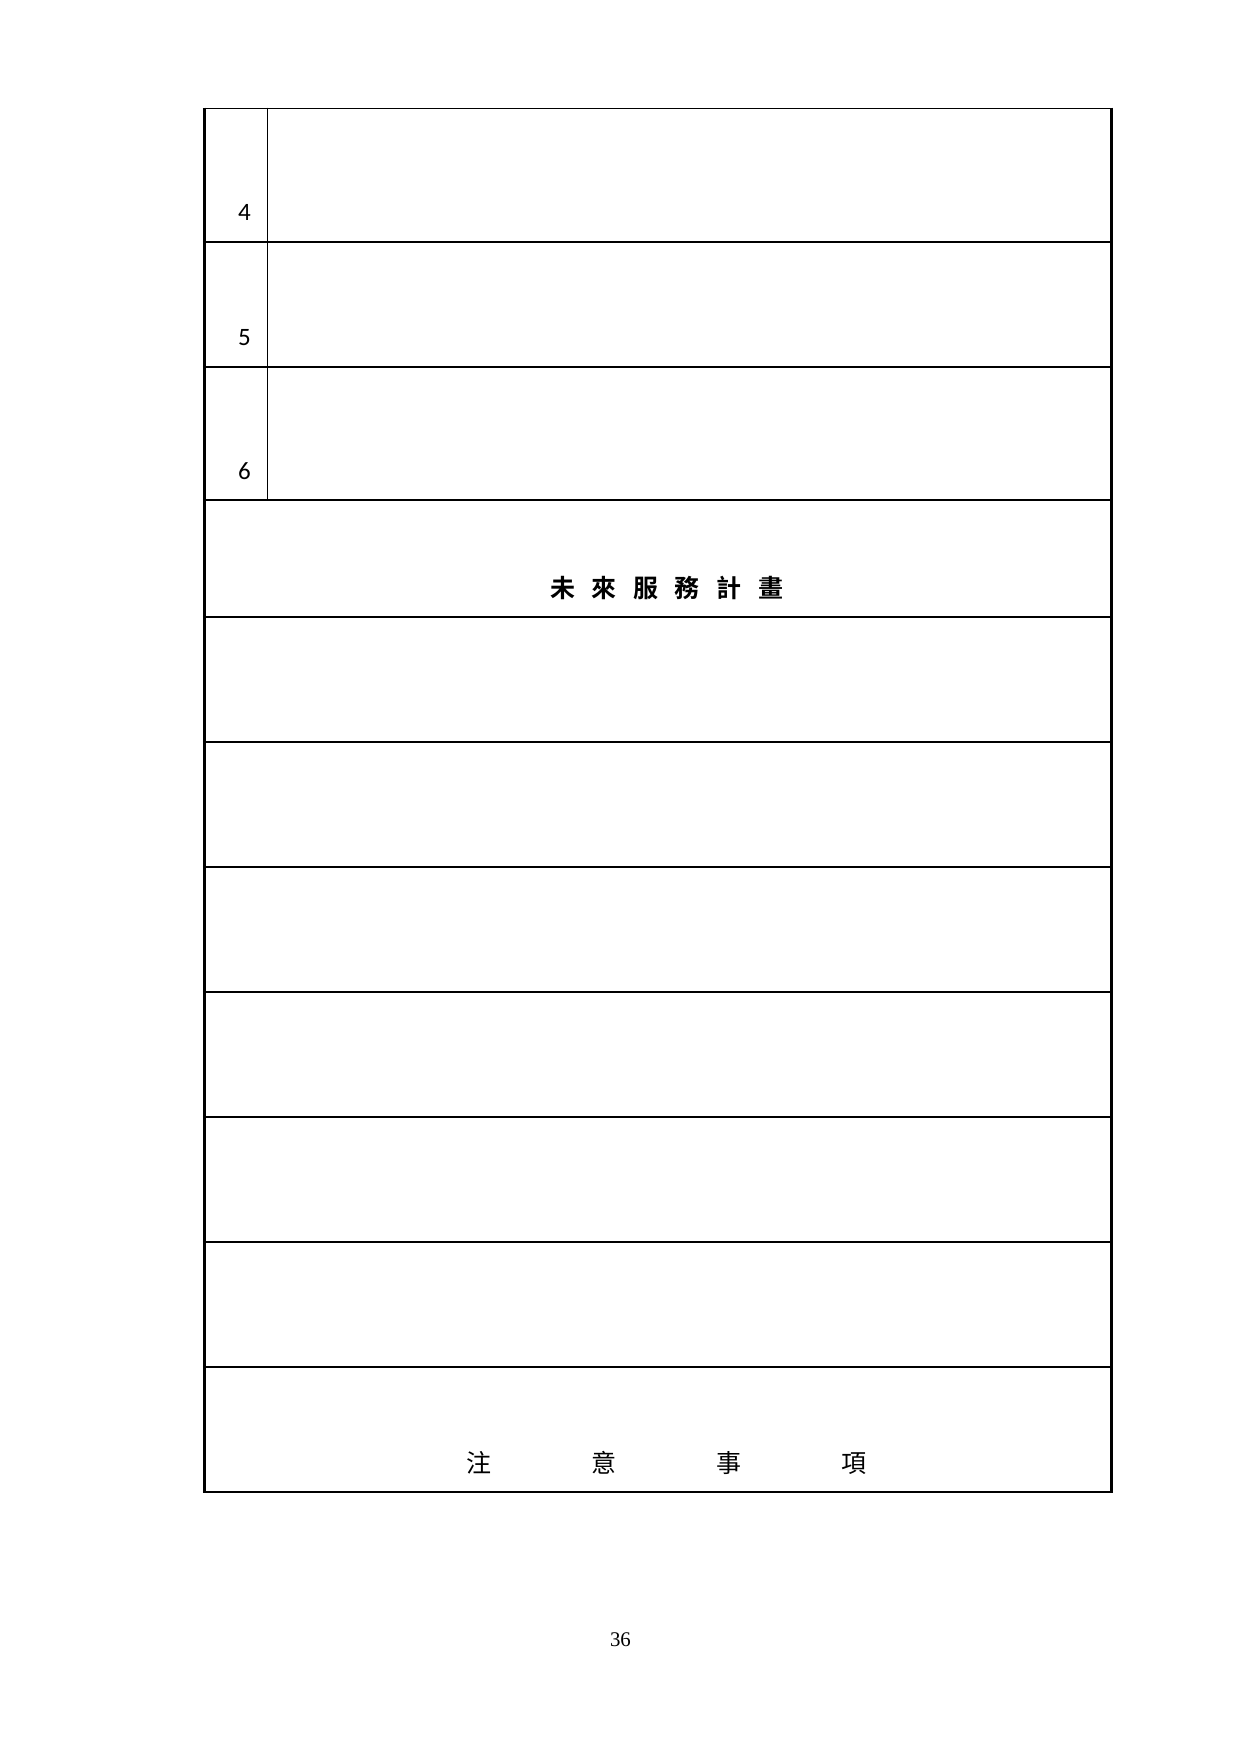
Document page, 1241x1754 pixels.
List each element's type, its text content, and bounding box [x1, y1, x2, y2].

table_cell 4 [206, 109, 267, 241]
table_cell 注 意 事 項 [206, 1368, 1110, 1491]
table_cell [268, 109, 1110, 241]
table_cell [268, 243, 1110, 366]
table_cell [206, 743, 1110, 866]
table_cell 6 [206, 368, 267, 499]
table_cell 未來服務計畫 [206, 501, 1110, 616]
table_cell [206, 993, 1110, 1116]
table_cell 5 [206, 243, 267, 366]
table_cell [268, 368, 1110, 499]
table_cell [206, 868, 1110, 991]
table_cell [206, 618, 1110, 741]
table_cell [206, 1243, 1110, 1366]
table_cell [206, 1118, 1110, 1241]
